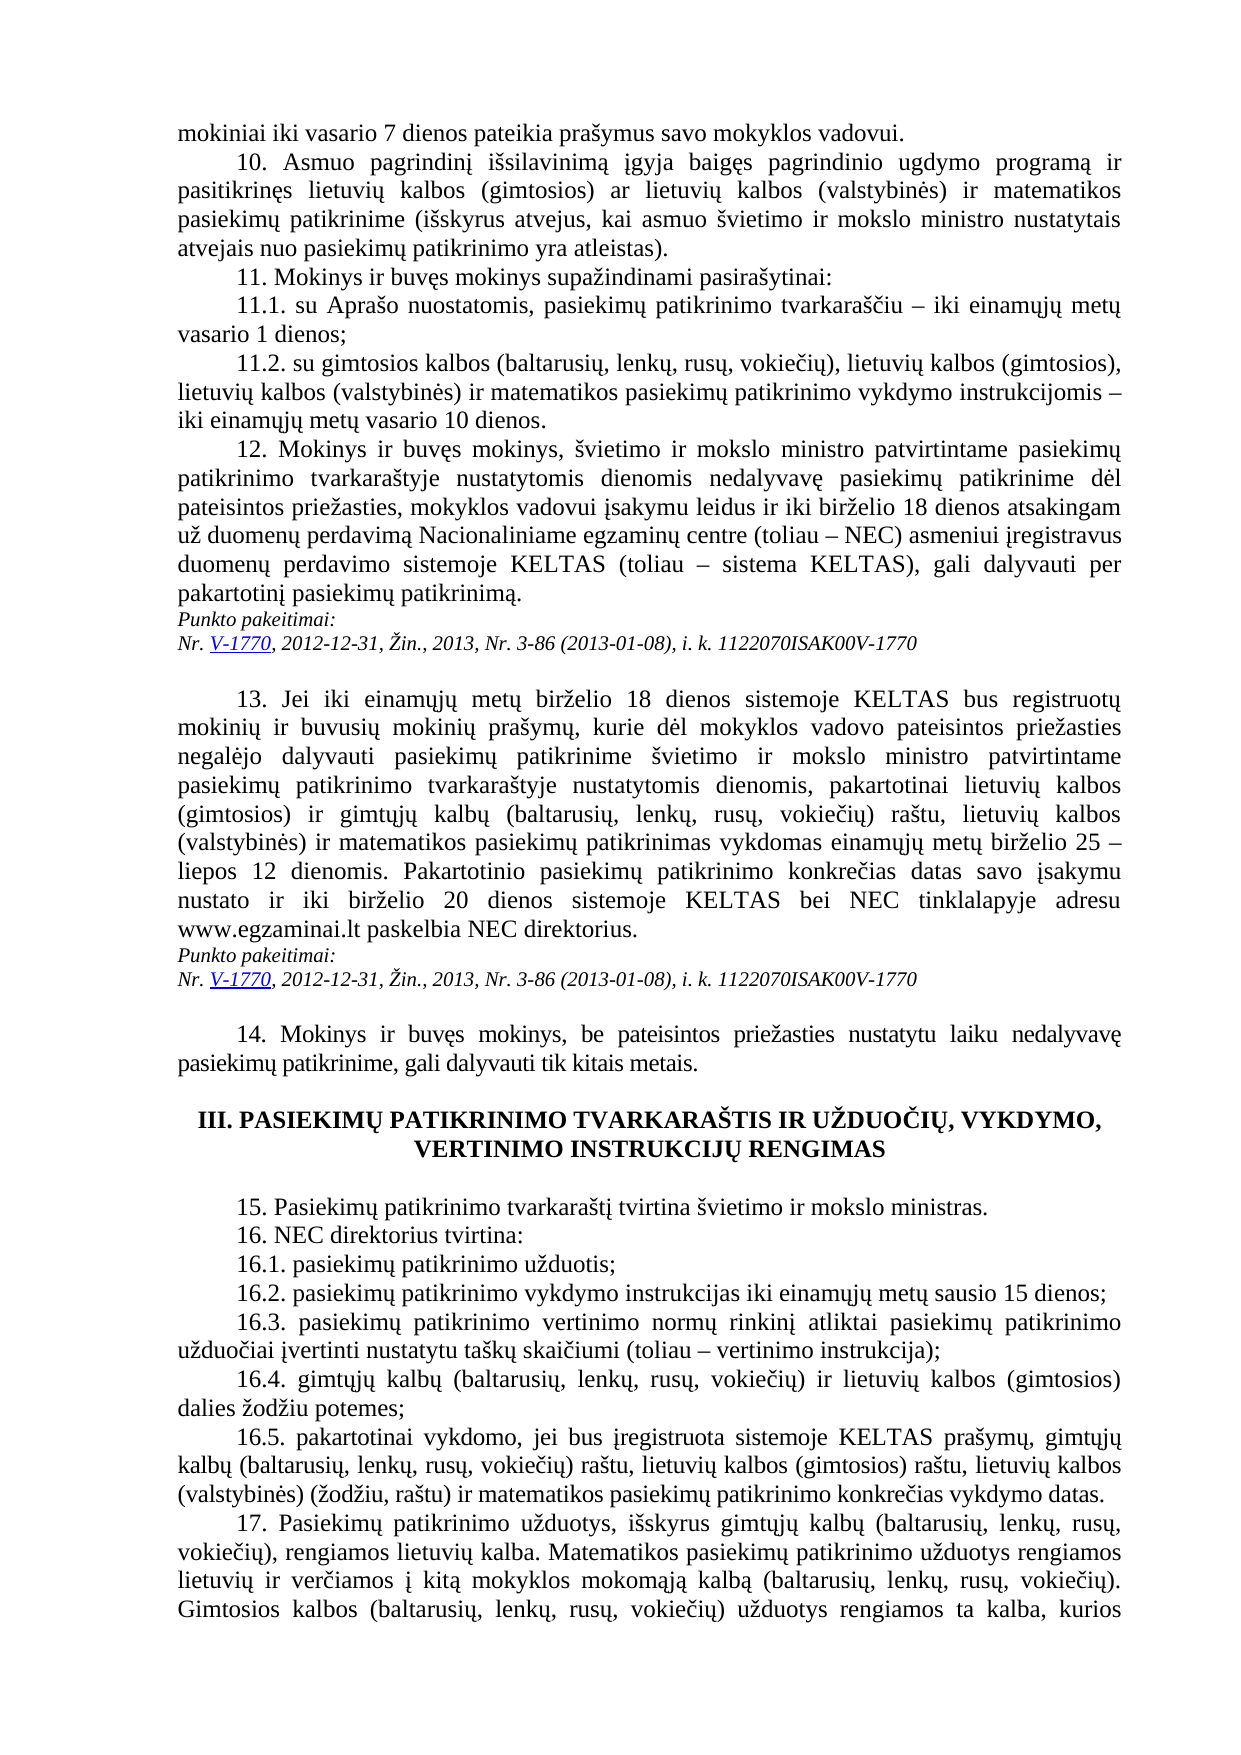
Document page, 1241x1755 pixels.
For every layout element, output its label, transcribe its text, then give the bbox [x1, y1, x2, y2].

text 12. Mokinys ir buvęs mokinys, švietimo ir mokslo ministro patvirtintame pasiekimų patikrinimo tvarkaraštyje nustatytomis dienomis nedalyvavę pasiekimų patikrinime dėl pateisintos priežasties, mokyklos vadovui įsakymu leidus ir iki birželio 18 dienos atsakingam už duomenų perdavimą Nacionaliniame egzaminų centre (toliau – NEC) asmeniui įregistravus duomenų perdavimo sistemoje KELTAS (toliau – sistema KELTAS), gali dalyvauti per pakartotinį pasiekimų patikrinimą. [177, 434, 1122, 607]
text 17. Pasiekimų patikrinimo užduotys, išskyrus gimtųjų kalbų (baltarusių, lenkų, rusų, vokiečių), rengiamos lietuvių kalba. Matematikos pasiekimų patikrinimo užduotys rengiamos lietuvių ir verčiamos į kitą mokyklos mokomąją kalbą (baltarusių, lenkų, rusų, vokiečių). Gimtosios kalbos (baltarusių, lenkų, rusų, vokiečių) užduotys rengiamos ta kalba, kurios [177, 1508, 1122, 1623]
text Nr. V-1770, 2012-12-31, Žin., 2013, Nr. 3-86 (2013-01-08), i. k. 1122070ISAK00V-1770 [177, 631, 1122, 655]
text 13. Jei iki einamųjų metų birželio 18 dienos sistemoje KELTAS bus registruotų mokinių ir buvusių mokinių prašymų, kurie dėl mokyklos vadovo pateisintos priežasties negalėjo dalyvauti pasiekimų patikrinime švietimo ir mokslo ministro patvirtintame pasiekimų patikrinimo tvarkaraštyje nustatytomis dienomis, pakartotinai lietuvių kalbos (gimtosios) ir gimtųjų kalbų (baltarusių, lenkų, rusų, vokiečių) raštu, lietuvių kalbos (valstybinės) ir matematikos pasiekimų patikrinimas vykdomas einamųjų metų birželio 25 – liepos 12 dienomis. Pakartotinio pasiekimų patikrinimo konkrečias datas savo įsakymu nustato ir iki birželio 20 dienos sistemoje KELTAS bei NEC tinklalapyje adresu www.egzaminai.lt paskelbia NEC direktorius. [177, 684, 1122, 942]
text 16.1. pasiekimų patikrinimo užduotis; [177, 1249, 1122, 1278]
text Punkto pakeitimai: [177, 607, 1122, 631]
text 11.2. su gimtosios kalbos (baltarusių, lenkų, rusų, vokiečių), lietuvių kalbos (gimtosios), lietuvių kalbos (valstybinės) ir matematikos pasiekimų patikrinimo vykdymo instrukcijomis – iki einamųjų metų vasario 10 dienos. [177, 348, 1122, 434]
text Nr. V-1770, 2012-12-31, Žin., 2013, Nr. 3-86 (2013-01-08), i. k. 1122070ISAK00V-1770 [177, 967, 1122, 991]
text III. PASIEKIMŲ PATIKRINIMO TVARKARAŠTIS IR UŽDUOČIŲ, VYKDYMO, VERTINIMO INSTRUKCIJŲ RENGIMAS [177, 1106, 1122, 1163]
text mokiniai iki vasario 7 dienos pateikia prašymus savo mokyklos vadovui. [177, 118, 1122, 147]
text 16.3. pasiekimų patikrinimo vertinimo normų rinkinį atliktai pasiekimų patikrinimo užduočiai įvertinti nustatytu taškų skaičiumi (toliau – vertinimo instrukcija); [177, 1307, 1122, 1364]
text 10. Asmuo pagrindinį išsilavinimą įgyja baigęs pagrindinio ugdymo programą ir pasitikrinęs lietuvių kalbos (gimtosios) ar lietuvių kalbos (valstybinės) ir matematikos pasiekimų patikrinime (išskyrus atvejus, kai asmuo švietimo ir mokslo ministro nustatytais atvejais nuo pasiekimų patikrinimo yra atleistas). [177, 147, 1122, 262]
text Punkto pakeitimai: [177, 942, 1122, 967]
text 16. NEC direktorius tvirtina: [177, 1221, 1122, 1249]
text 16.4. gimtųjų kalbų (baltarusių, lenkų, rusų, vokiečių) ir lietuvių kalbos (gimtosios) dalies žodžiu potemes; [177, 1364, 1122, 1422]
text 16.5. pakartotinai vykdomo, jei bus įregistruota sistemoje KELTAS prašymų, gimtųjų kalbų (baltarusių, lenkų, rusų, vokiečių) raštu, lietuvių kalbos (gimtosios) raštu, lietuvių kalbos (valstybinės) (žodžiu, raštu) ir matematikos pasiekimų patikrinimo konkrečias vykdymo datas. [177, 1422, 1122, 1508]
text 11.1. su Aprašo nuostatomis, pasiekimų patikrinimo tvarkaraščiu – iki einamųjų metų vasario 1 dienos; [177, 291, 1122, 348]
text 16.2. pasiekimų patikrinimo vykdymo instrukcijas iki einamųjų metų sausio 15 dienos; [177, 1278, 1122, 1307]
text 15. Pasiekimų patikrinimo tvarkaraštį tvirtina švietimo ir mokslo ministras. [177, 1192, 1122, 1221]
text 14. Mokinys ir buvęs mokinys, be pateisintos priežasties nustatytu laiku nedalyvavę pasiekimų patikrinime, gali dalyvauti tik kitais metais. [177, 1019, 1122, 1077]
text 11. Mokinys ir buvęs mokinys supažindinami pasirašytinai: [177, 262, 1122, 291]
